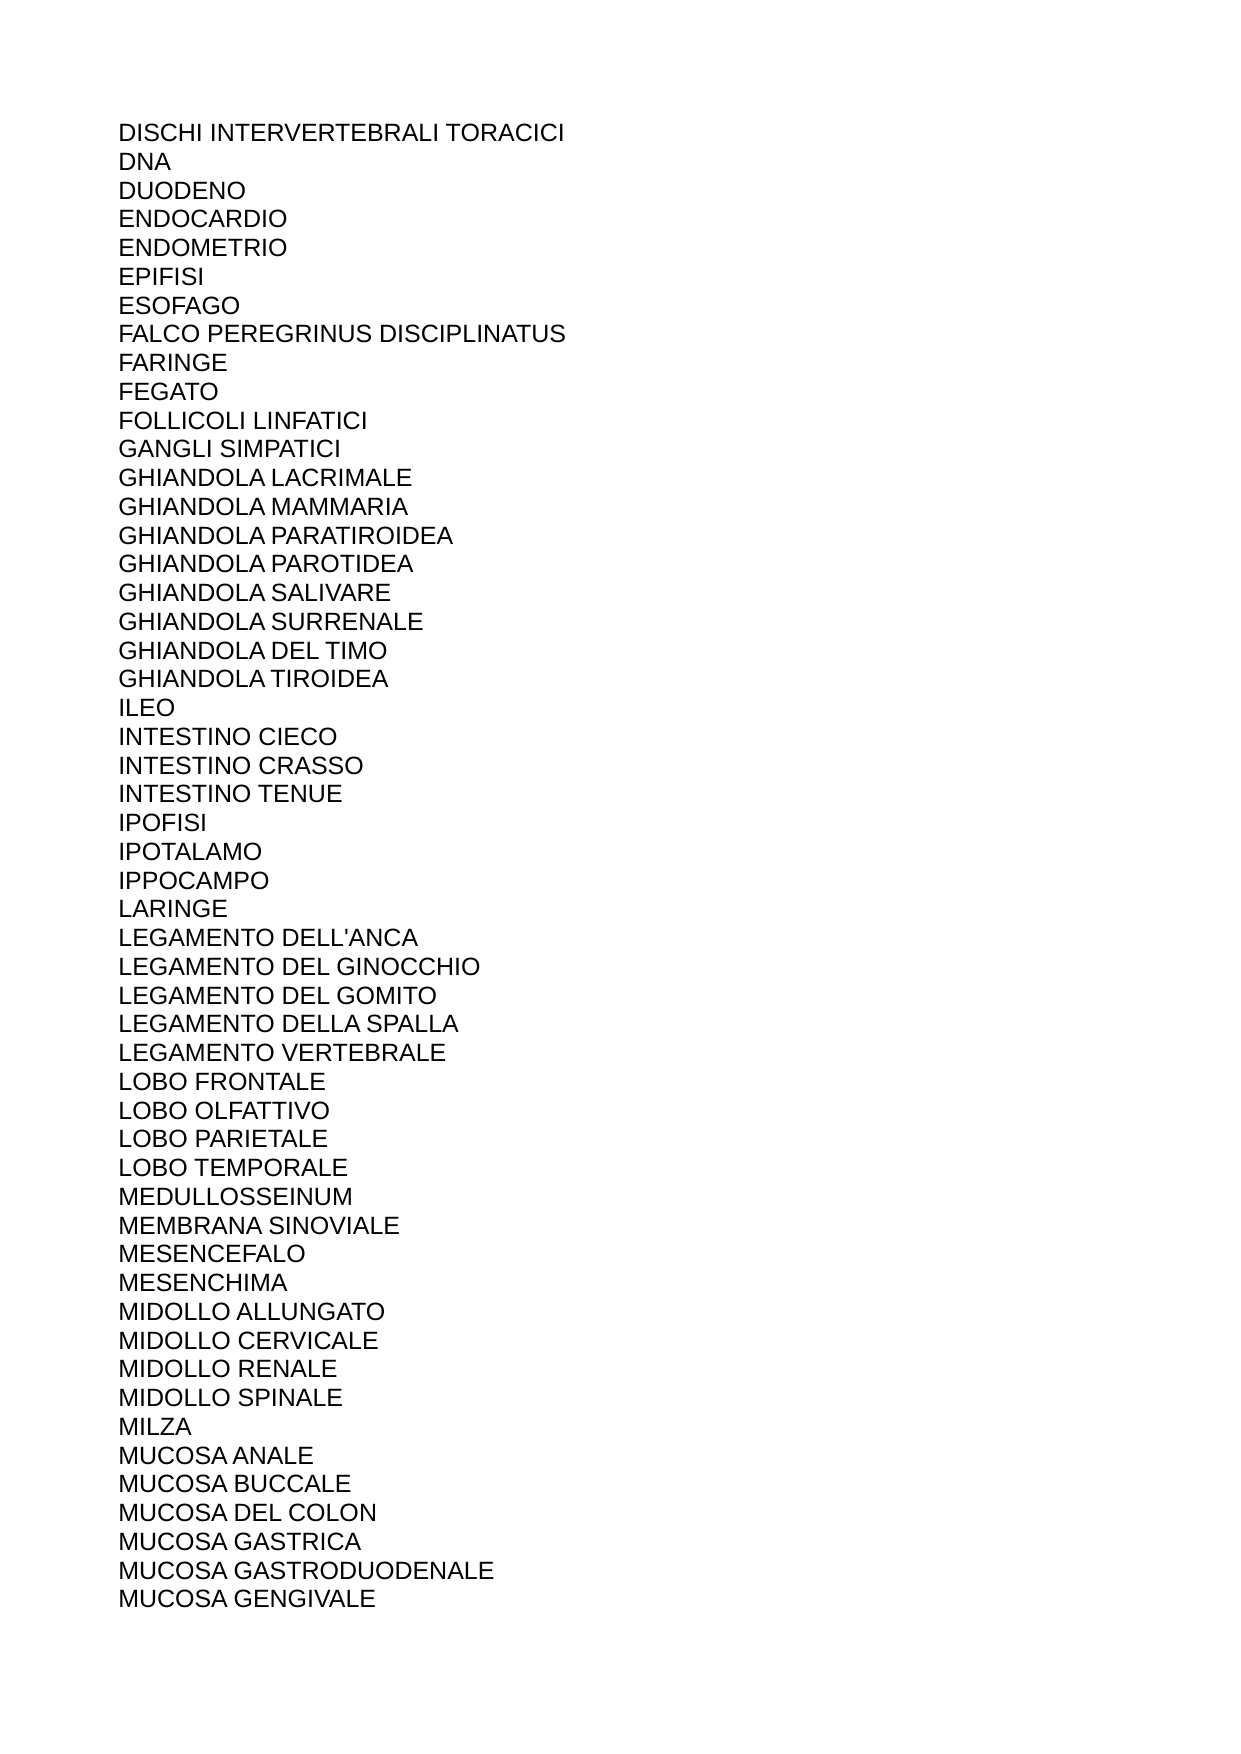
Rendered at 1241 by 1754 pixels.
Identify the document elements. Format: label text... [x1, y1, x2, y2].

text ENDOCARDIO [118, 204, 1122, 233]
text FEGATO [118, 377, 1122, 406]
text DNA [118, 147, 1122, 176]
text LOBO PARIETALE [118, 1124, 1122, 1153]
text GHIANDOLA PARATIROIDEA [118, 521, 1122, 549]
text LEGAMENTO DELL'ANCA [118, 923, 1122, 952]
text MIDOLLO CERVICALE [118, 1326, 1122, 1354]
text FARINGE [118, 348, 1122, 377]
text MUCOSA GASTRODUODENALE [118, 1556, 1122, 1584]
text IPOTALAMO [118, 837, 1122, 866]
text MESENCEFALO [118, 1239, 1122, 1268]
text INTESTINO CIECO [118, 722, 1122, 751]
text MUCOSA ANALE [118, 1441, 1122, 1469]
text LEGAMENTO DELLA SPALLA [118, 1009, 1122, 1038]
text MUCOSA GASTRICA [118, 1527, 1122, 1556]
text GHIANDOLA SALIVARE [118, 578, 1122, 607]
text LOBO OLFATTIVO [118, 1096, 1122, 1124]
text LEGAMENTO DEL GOMITO [118, 981, 1122, 1009]
text ENDOMETRIO [118, 233, 1122, 262]
text GHIANDOLA DEL TIMO [118, 636, 1122, 664]
text MILZA [118, 1412, 1122, 1441]
text GANGLI SIMPATICI [118, 434, 1122, 463]
text MIDOLLO ALLUNGATO [118, 1297, 1122, 1326]
text DUODENO [118, 176, 1122, 204]
text GHIANDOLA MAMMARIA [118, 492, 1122, 521]
text GHIANDOLA PAROTIDEA [118, 549, 1122, 578]
text FOLLICOLI LINFATICI [118, 406, 1122, 434]
text IPPOCAMPO [118, 866, 1122, 894]
text MUCOSA BUCCALE [118, 1469, 1122, 1498]
text INTESTINO TENUE [118, 779, 1122, 808]
text IPOFISI [118, 808, 1122, 837]
text MUCOSA GENGIVALE [118, 1584, 1122, 1613]
text MESENCHIMA [118, 1268, 1122, 1297]
text GHIANDOLA LACRIMALE [118, 463, 1122, 492]
text GHIANDOLA TIROIDEA [118, 664, 1122, 693]
text LARINGE [118, 894, 1122, 923]
text LOBO TEMPORALE [118, 1153, 1122, 1182]
text MEMBRANA SINOVIALE [118, 1211, 1122, 1239]
text DISCHI INTERVERTEBRALI TORACICI [118, 118, 1122, 147]
text MEDULLOSSEINUM [118, 1182, 1122, 1211]
text MUCOSA DEL COLON [118, 1498, 1122, 1527]
text LOBO FRONTALE [118, 1067, 1122, 1096]
text LEGAMENTO VERTEBRALE [118, 1038, 1122, 1067]
text GHIANDOLA SURRENALE [118, 607, 1122, 636]
text INTESTINO CRASSO [118, 751, 1122, 779]
text EPIFISI [118, 262, 1122, 291]
text LEGAMENTO DEL GINOCCHIO [118, 952, 1122, 981]
text ILEO [118, 693, 1122, 722]
text FALCO PEREGRINUS DISCIPLINATUS [118, 319, 1122, 348]
text MIDOLLO SPINALE [118, 1383, 1122, 1412]
text MIDOLLO RENALE [118, 1354, 1122, 1383]
text ESOFAGO [118, 291, 1122, 319]
